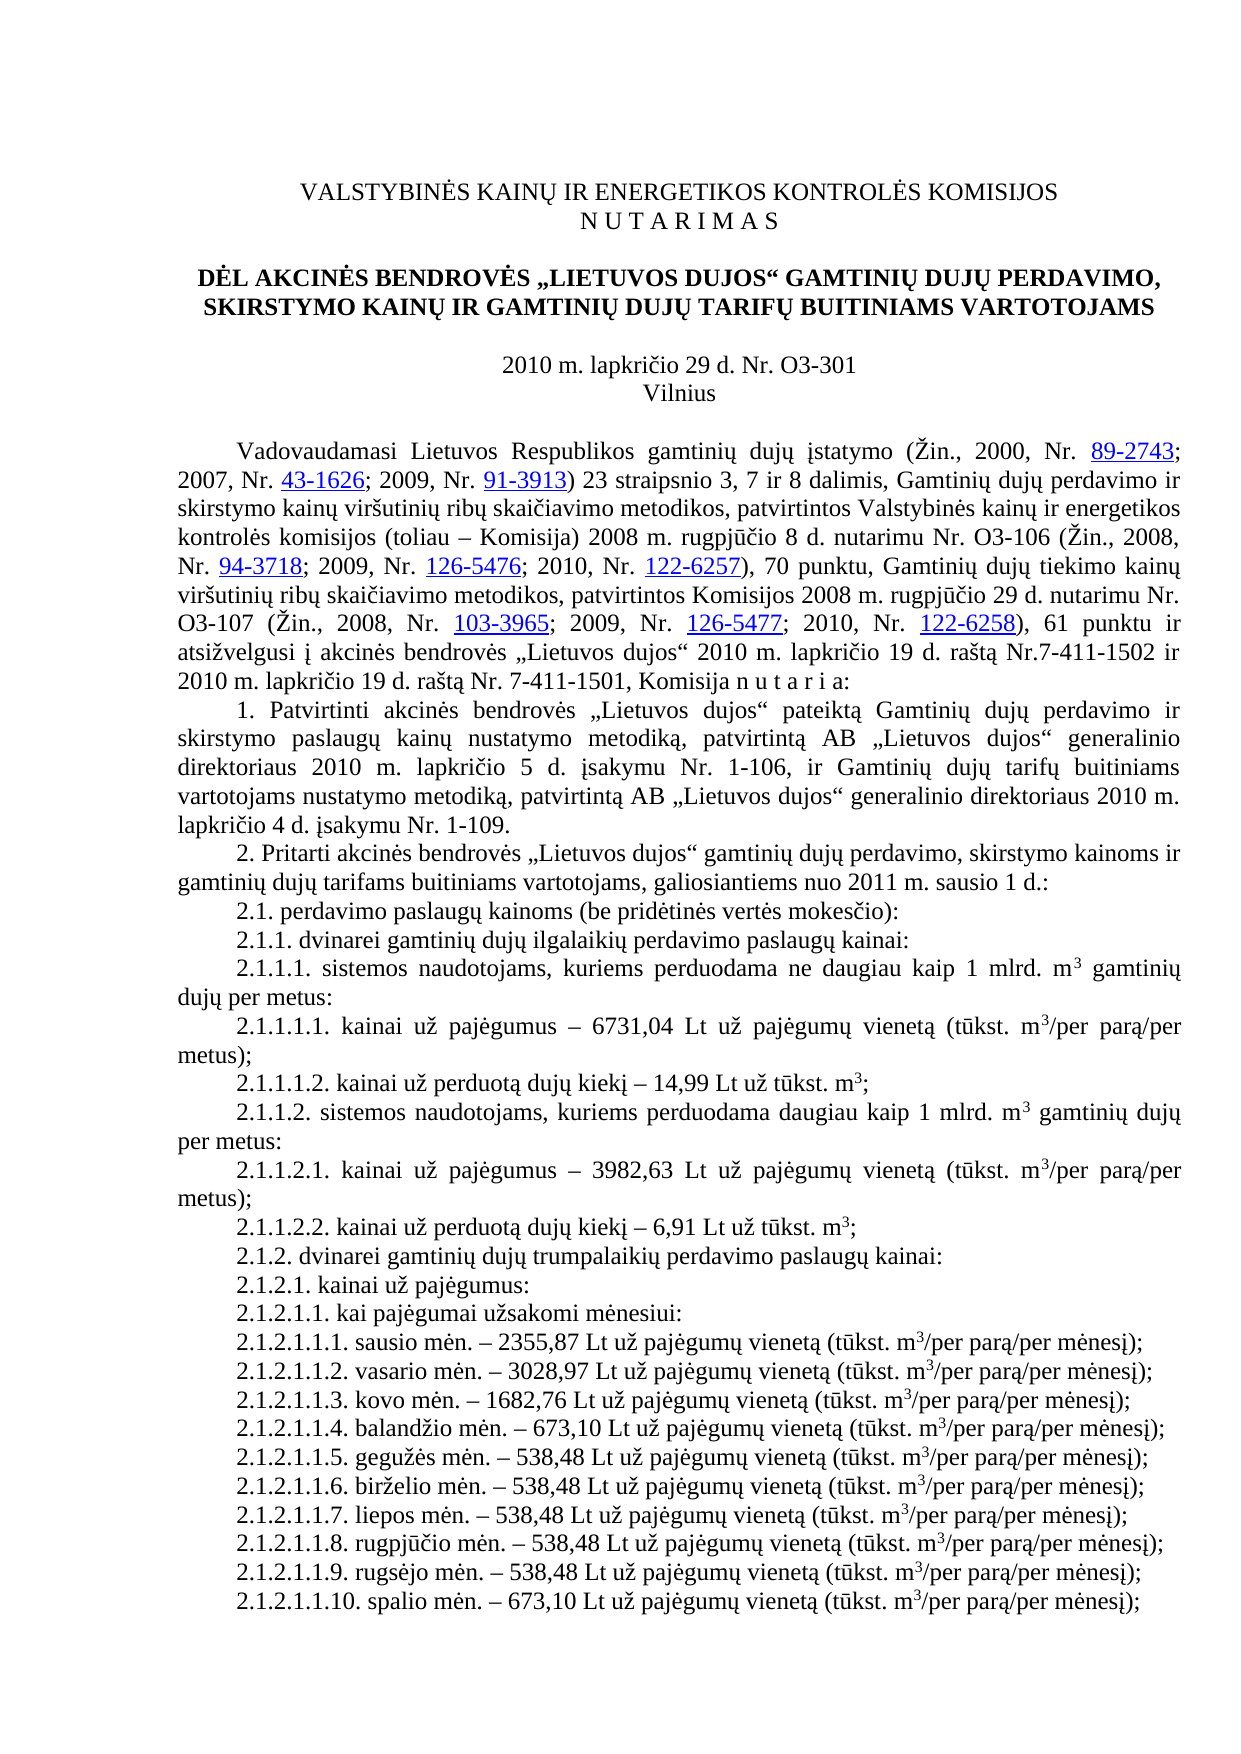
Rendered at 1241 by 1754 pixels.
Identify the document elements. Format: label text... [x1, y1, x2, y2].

text 2. Pritarti akcinės bendrovės „Lietuvos dujos“ gamtinių dujų perdavimo, skirstymo kainoms ir gamtinių dujų tarifams buitiniams vartotojams, galiosiantiems nuo 2011 m. sausio 1 d.: [177, 838, 1181, 896]
text 2.1. perdavimo paslaugų kainoms (be pridėtinės vertės mokesčio): [177, 896, 1181, 925]
text 2.1.1.1.1. kainai už pajėgumus – 6731,04 Lt už pajėgumų vienetą (tūkst. m3/per parą/per metus); [177, 1011, 1181, 1068]
text 2.1.1.1.2. kainai už perduotą dujų kiekį – 14,99 Lt už tūkst. m3; [177, 1068, 1181, 1097]
text DĖL AKCINĖS BENDROVĖS „LIETUVOS DUJOS“ GAMTINIŲ DUJŲ PERDAVIMO, SKIRSTYMO KAINŲ IR GAMTINIŲ DUJŲ TARIFŲ BUITINIAMS VARTOTOJAMS [177, 263, 1181, 321]
text Vadovaudamasi Lietuvos Respublikos gamtinių dujų įstatymo (Žin., 2000, Nr. 89-2743; 2007, Nr. 43-1626; 2009, Nr. 91-3913) 23 straipsnio 3, 7 ir 8 dalimis, Gamtinių dujų perdavimo ir skirstymo kainų viršutinių ribų skaičiavimo metodikos, patvirtintos Valstybinės kainų ir energetikos kontrolės komisijos (toliau – Komisija) 2008 m. rugpjūčio 8 d. nutarimu Nr. O3-106 (Žin., 2008, Nr. 94-3718; 2009, Nr. 126-5476; 2010, Nr. 122-6257), 70 punktu, Gamtinių dujų tiekimo kainų viršutinių ribų skaičiavimo metodikos, patvirtintos Komisijos 2008 m. rugpjūčio 29 d. nutarimu Nr. O3-107 (Žin., 2008, Nr. 103-3965; 2009, Nr. 126-5477; 2010, Nr. 122-6258), 61 punktu ir atsižvelgusi į akcinės bendrovės „Lietuvos dujos“ 2010 m. lapkričio 19 d. raštą Nr.7-411-1502 ir 2010 m. lapkričio 19 d. raštą Nr. 7-411-1501, Komisija nutaria: [177, 436, 1181, 695]
text Vilnius [177, 378, 1181, 407]
text 2.1.2.1. kainai už pajėgumus: [177, 1270, 1181, 1298]
text 2.1.1.2.1. kainai už pajėgumus – 3982,63 Lt už pajėgumų vienetą (tūkst. m3/per parą/per metus); [177, 1155, 1181, 1212]
text 2.1.2.1.1.5. gegužės mėn. – 538,48 Lt už pajėgumų vienetą (tūkst. m3/per parą/per mėnesį); [177, 1442, 1181, 1471]
text 2.1.2.1.1. kai pajėgumai užsakomi mėnesiui: [177, 1298, 1181, 1327]
text 2.1.2.1.1.7. liepos mėn. – 538,48 Lt už pajėgumų vienetą (tūkst. m3/per parą/per mėnesį); [177, 1500, 1181, 1528]
text 1. Patvirtinti akcinės bendrovės „Lietuvos dujos“ pateiktą Gamtinių dujų perdavimo ir skirstymo paslaugų kainų nustatymo metodiką, patvirtintą AB „Lietuvos dujos“ generalinio direktoriaus 2010 m. lapkričio 5 d. įsakymu Nr. 1-106, ir Gamtinių dujų tarifų buitiniams vartotojams nustatymo metodiką, patvirtintą AB „Lietuvos dujos“ generalinio direktoriaus 2010 m. lapkričio 4 d. įsakymu Nr. 1-109. [177, 695, 1181, 838]
text NUTARIMAS [177, 206, 1181, 235]
text 2.1.2.1.1.6. birželio mėn. – 538,48 Lt už pajėgumų vienetą (tūkst. m3/per parą/per mėnesį); [177, 1471, 1181, 1500]
text 2.1.2.1.1.1. sausio mėn. – 2355,87 Lt už pajėgumų vienetą (tūkst. m3/per parą/per mėnesį); [177, 1327, 1181, 1356]
text 2.1.2.1.1.9. rugsėjo mėn. – 538,48 Lt už pajėgumų vienetą (tūkst. m3/per parą/per mėnesį); [177, 1557, 1181, 1586]
text 2.1.1.1. sistemos naudotojams, kuriems perduodama ne daugiau kaip 1 mlrd. m3 gamtinių dujų per metus: [177, 953, 1181, 1011]
text 2.1.2.1.1.4. balandžio mėn. – 673,10 Lt už pajėgumų vienetą (tūkst. m3/per parą/per mėnesį); [177, 1413, 1181, 1442]
text 2.1.2.1.1.10. spalio mėn. – 673,10 Lt už pajėgumų vienetą (tūkst. m3/per parą/per mėnesį); [177, 1586, 1181, 1615]
text 2.1.2.1.1.3. kovo mėn. – 1682,76 Lt už pajėgumų vienetą (tūkst. m3/per parą/per mėnesį); [177, 1385, 1181, 1413]
text 2.1.2.1.1.2. vasario mėn. – 3028,97 Lt už pajėgumų vienetą (tūkst. m3/per parą/per mėnesį); [177, 1356, 1181, 1385]
text 2.1.1. dvinarei gamtinių dujų ilgalaikių perdavimo paslaugų kainai: [177, 925, 1181, 953]
text 2.1.1.2.2. kainai už perduotą dujų kiekį – 6,91 Lt už tūkst. m3; [177, 1212, 1181, 1241]
text 2.1.2. dvinarei gamtinių dujų trumpalaikių perdavimo paslaugų kainai: [177, 1241, 1181, 1270]
text vALSTYBINĖS KAINŲ IR ENERGETIKOS KONTROLĖS KOMISIJOS [177, 177, 1181, 206]
text 2010 m. lapkričio 29 d. Nr. O3-301 [177, 350, 1181, 378]
text 2.1.1.2. sistemos naudotojams, kuriems perduodama daugiau kaip 1 mlrd. m3 gamtinių dujų per metus: [177, 1097, 1181, 1155]
text 2.1.2.1.1.8. rugpjūčio mėn. – 538,48 Lt už pajėgumų vienetą (tūkst. m3/per parą/per mėnesį); [177, 1528, 1181, 1557]
